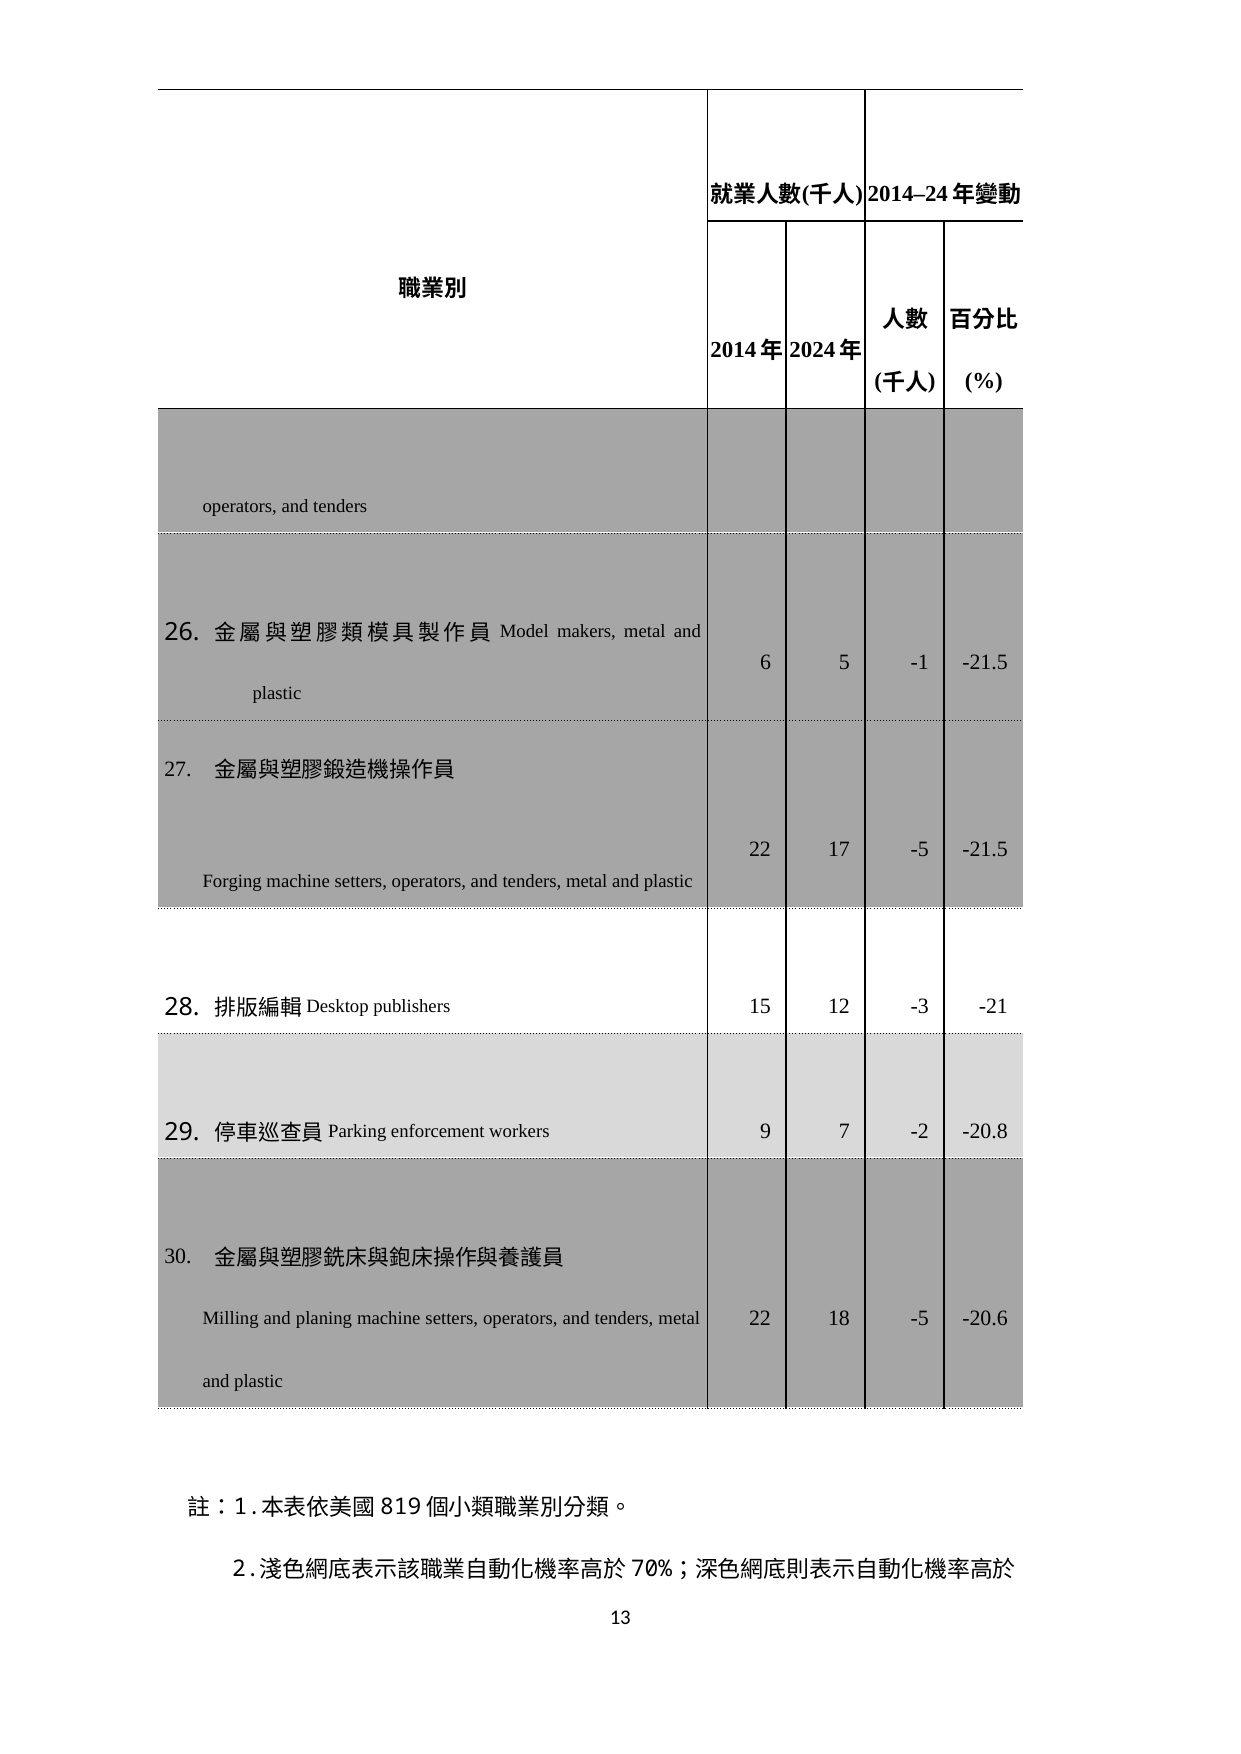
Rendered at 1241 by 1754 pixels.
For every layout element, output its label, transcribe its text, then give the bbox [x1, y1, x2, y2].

table_cell 金屬與塑膠銑床與鉋床操作與養護員 Milling and planing machine setters, operators, and tenders, metal and plastic [158, 1158, 707, 1407]
table_cell 15 [708, 908, 785, 1032]
table_cell 22 [708, 720, 785, 907]
table_header 職業別 [158, 90, 707, 407]
table_cell 排版編輯Desktop publishers [158, 908, 707, 1032]
table_cell 金屬與塑膠類模具製作員Model makers, metal and plastic [158, 533, 707, 720]
table_cell 人數 (千人) [866, 222, 943, 407]
table_cell -1 [866, 533, 943, 720]
table_cell 7 [787, 1033, 864, 1157]
table_cell [787, 409, 864, 532]
table_cell 18 [787, 1158, 864, 1407]
table_cell 9 [708, 1033, 785, 1157]
table_cell -3 [866, 908, 943, 1032]
table_cell 17 [787, 720, 864, 907]
table_cell 金屬與塑膠鍛造機操作員 Forging machine setters, operators, and tenders, metal and plastic [158, 720, 707, 907]
table_cell 百分比(%) [945, 222, 1023, 407]
text 註：1.本表依美國819個小類職業別分類。 [187, 1464, 1053, 1526]
table_cell 停車巡查員Parking enforcement workers [158, 1033, 707, 1157]
text 2.淺色網底表示該職業自動化機率高於70%；深色網底則表示自動化機率高於 [232, 1526, 1053, 1589]
table_cell -5 [866, 720, 943, 907]
table_cell 2024年 [787, 222, 864, 407]
table_cell 2014年 [708, 222, 785, 407]
table_header 2014–24年變動 [866, 90, 1023, 220]
table_cell -2 [866, 1033, 943, 1157]
table_cell -20.8 [945, 1033, 1023, 1157]
table_cell [708, 409, 785, 532]
table_cell 22 [708, 1158, 785, 1407]
table_cell 12 [787, 908, 864, 1032]
table_header 就業人數(千人) [708, 90, 864, 220]
table_cell -21 [945, 908, 1023, 1032]
table_cell -21.5 [945, 720, 1023, 907]
table_cell 5 [787, 533, 864, 720]
table_cell -5 [866, 1158, 943, 1407]
table_cell -21.5 [945, 533, 1023, 720]
table_cell [866, 409, 943, 532]
table_cell -20.6 [945, 1158, 1023, 1407]
table_cell 6 [708, 533, 785, 720]
table_cell [945, 409, 1023, 532]
table_cell operators, and tenders [158, 409, 707, 532]
